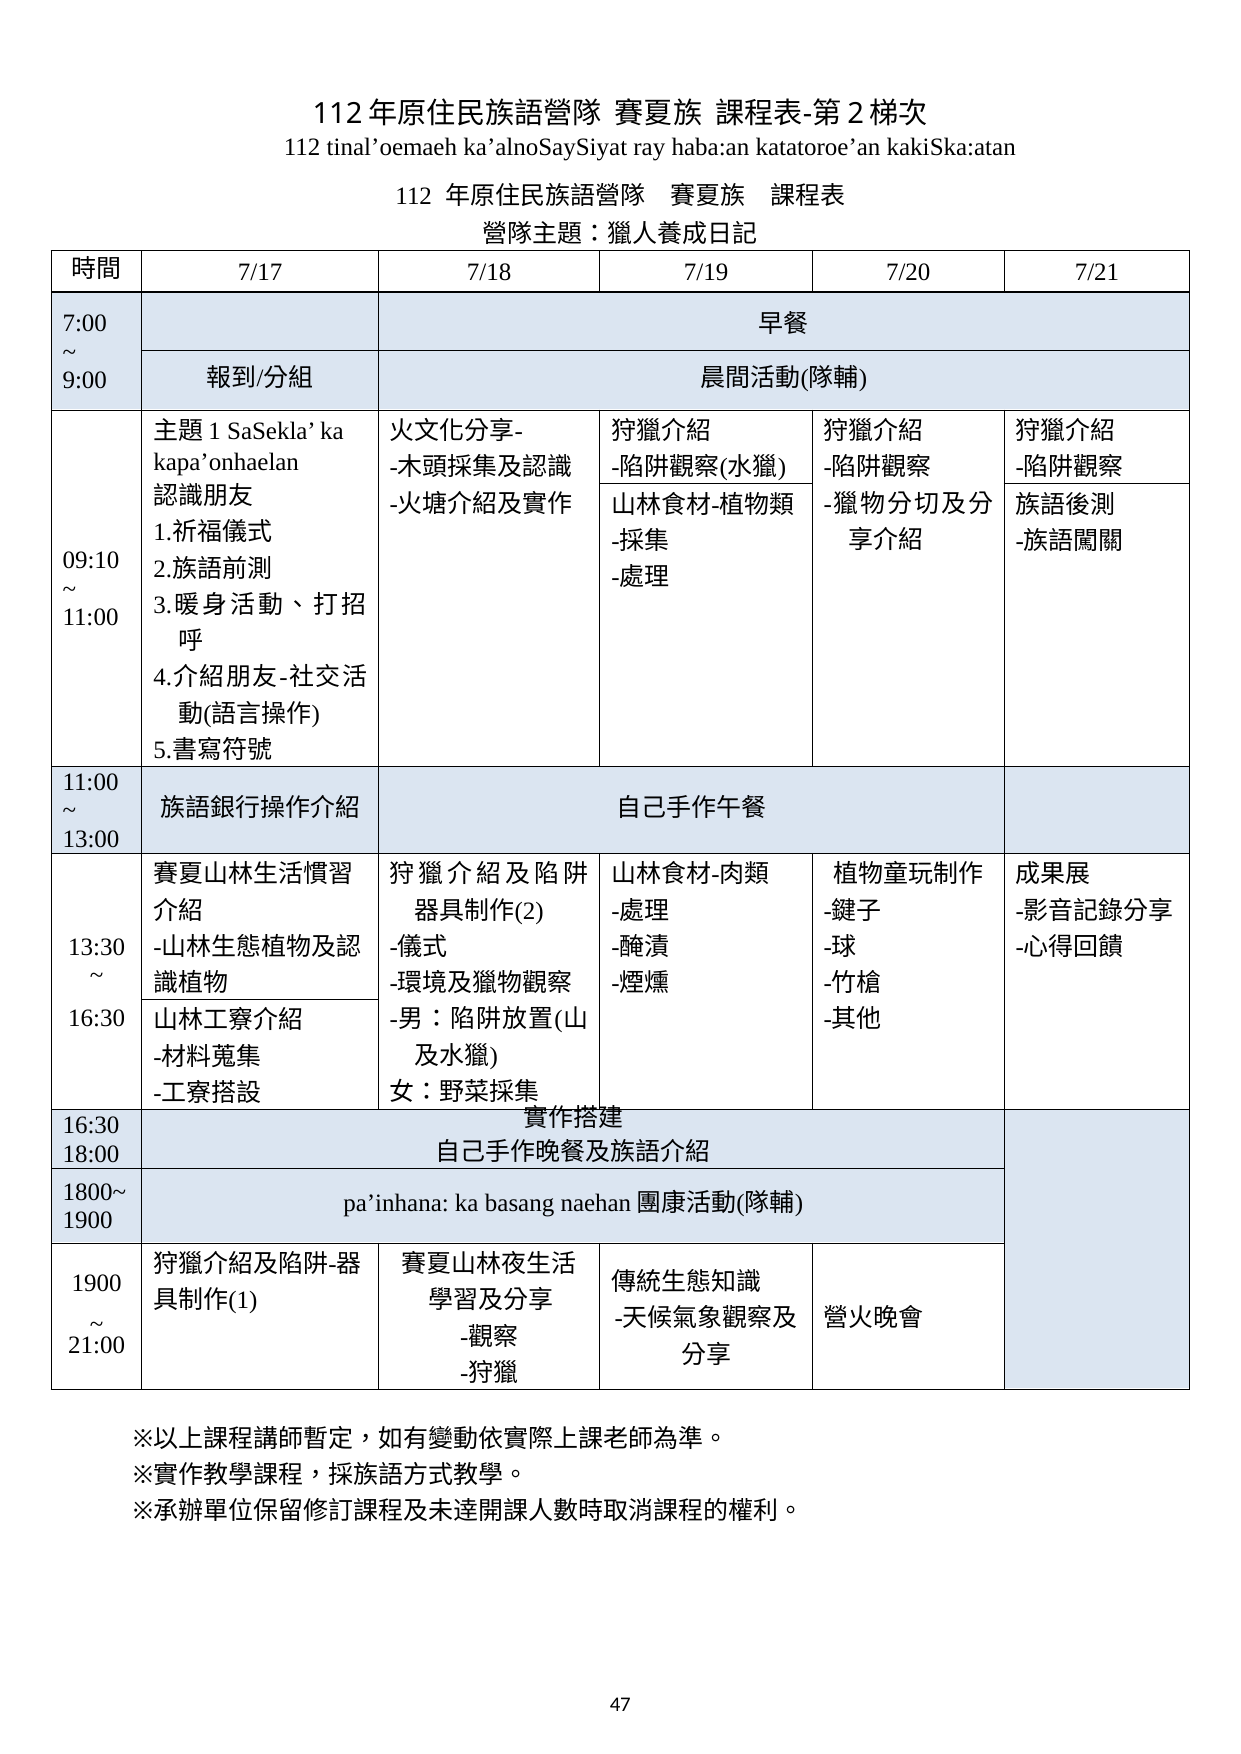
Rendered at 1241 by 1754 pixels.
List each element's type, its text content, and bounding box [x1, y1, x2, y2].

table_cell 7:00 ~ 9:00 [52, 293, 141, 409]
table_cell 狩獵介紹 -陷阱觀察 -獵物分切及分享介紹 [813, 411, 1004, 766]
text 112年原住民族語營隊 賽夏族 課程表-第2梯次 [83, 89, 1158, 132]
text ※實作教學課程，採族語方式教學。 [133, 1454, 1158, 1491]
table_cell 狩獵介紹及陷阱-器具制作(1) [142, 1244, 378, 1388]
table_cell 山林食材-肉類 -處理 -醃漬 -煙燻 [600, 854, 812, 1109]
table_header 7/19 [600, 251, 812, 291]
table_cell 山林食材-植物類 -採集 -處理 [600, 484, 812, 766]
table_cell 族語後測 -族語闖關 [1005, 484, 1189, 766]
table_cell 報到/分組 [142, 351, 378, 409]
table_cell 早餐 [379, 293, 1189, 350]
table_cell 族語銀行操作介紹 [142, 767, 378, 853]
table_cell 09:10 ~ 11:00 [52, 411, 141, 766]
table_header 7/18 [379, 251, 599, 291]
table_header 7/21 [1005, 251, 1189, 291]
table_cell 狩獵介紹 -陷阱觀察 [1005, 411, 1189, 483]
text 營隊主題：獵人養成日記 [83, 212, 1158, 250]
table_cell [1005, 1110, 1189, 1388]
table_cell 賽夏山林生活慣習介紹 -山林生態植物及認識植物 [142, 854, 378, 999]
table_cell 13:30 ~ 16:30 [52, 854, 141, 1109]
table_cell 山林工竂介紹 -材料蒐集 -工寮搭設 [142, 1000, 378, 1109]
table_cell 成果展 -影音記錄分享 -心得回饋 [1005, 854, 1189, 1109]
text 112年原住民族語營隊 賽夏族 課程表 [83, 175, 1158, 212]
table_cell 營火晚會 [813, 1244, 1004, 1388]
table_cell 傳統生態知識 -天候氣象觀察及分享 [600, 1244, 812, 1388]
table_cell 16:30 18:00 [52, 1110, 141, 1168]
table_cell [142, 293, 378, 350]
table_header 7/17 [142, 251, 378, 291]
table_cell 11:00~ 13:00 [52, 767, 141, 853]
table_cell 賽夏山林夜生活學習及分享 -觀察 -狩獵 [379, 1244, 599, 1388]
table_cell 實作搭建 自己手作晚餐及族語介紹 [142, 1110, 1004, 1168]
table_cell 狩獵介紹 -陷阱觀察(水獵) [600, 411, 812, 483]
text ※以上課程講師暫定，如有變動依實際上課老師為準。 [133, 1418, 1158, 1454]
table_cell pa’inhana: ka basang naehan團康活動(隊輔) [142, 1169, 1004, 1242]
table_header 時間 [52, 251, 141, 291]
table_cell 1900 ~ 21:00 [52, 1244, 141, 1388]
table_cell 1800~ 1900 [52, 1169, 141, 1242]
list 112 tinal’oemaeh ka’alnoSaySiyat ray haba:an katatoroe’an kakiSka:atan [142, 132, 1158, 161]
table_cell 狩獵介紹及陷阱器具制作(2) -儀式 -環境及獵物觀察 -男：陷阱放置(山及水獵) 女：野菜採集 [379, 854, 599, 1109]
text ※承辦單位保留修訂課程及未逹開課人數時取消課程的權利。 [133, 1491, 1158, 1527]
table_header 7/20 [813, 251, 1004, 291]
table_cell 主題1 SaSekla’ ka kapa’onhaelan 認識朋友 1.祈福儀式 2.族語前測 3.暖身活動、打招呼 4.介紹朋友-社交活動(語言操作) 5.書寫符號 [142, 411, 378, 766]
table_cell [1005, 767, 1189, 853]
table_cell 晨間活動(隊輔) [379, 351, 1189, 409]
table_cell 自己手作午餐 [379, 767, 1004, 853]
table_cell 火文化分享- -木頭採集及認識 -火塘介紹及實作 [379, 411, 599, 766]
table_cell 植物童玩制作 -鍵子 -球 -竹槍 -其他 [813, 854, 1004, 1109]
